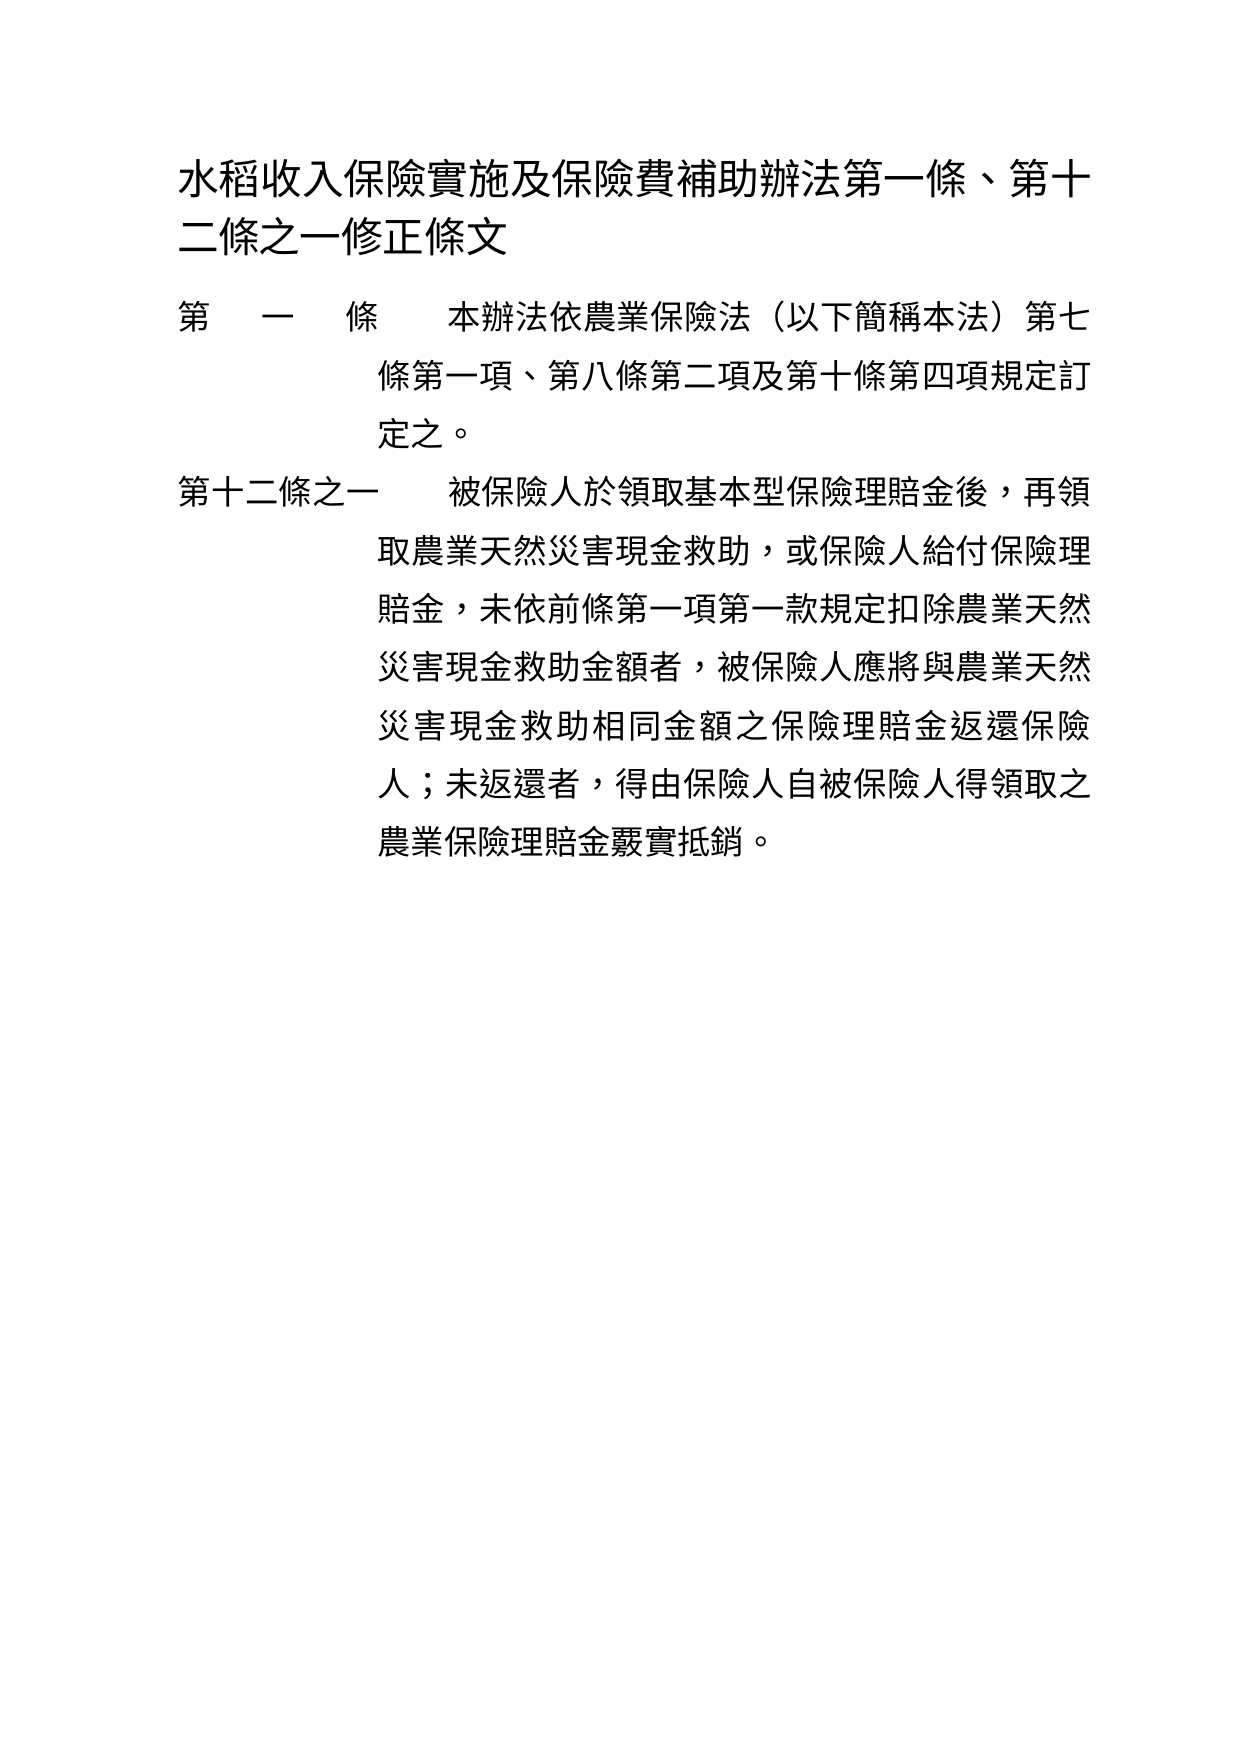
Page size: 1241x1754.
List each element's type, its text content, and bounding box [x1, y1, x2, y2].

text 第十二條之一 被保險人於領取基本型保險理賠金後，再領取農業天然災害現金救助，或保險人給付保險理賠金，未依前條第一項第一款規定扣除農業天然災害現金救助金額者，被保險人應將與農業天然災害現金救助相同金額之保險理賠金返還保險人；未返還者，得由保險人自被保險人得領取之農業保險理賠金覈實抵銷。 [177, 458, 1092, 866]
text 第一條 本辦法依農業保險法（以下簡稱本法）第七條第一項、第八條第二項及第十條第四項規定訂定之。 [177, 283, 1092, 458]
text 水稻收入保險實施及保險費補助辦法第一條、第十二條之一修正條文 [177, 148, 1092, 264]
